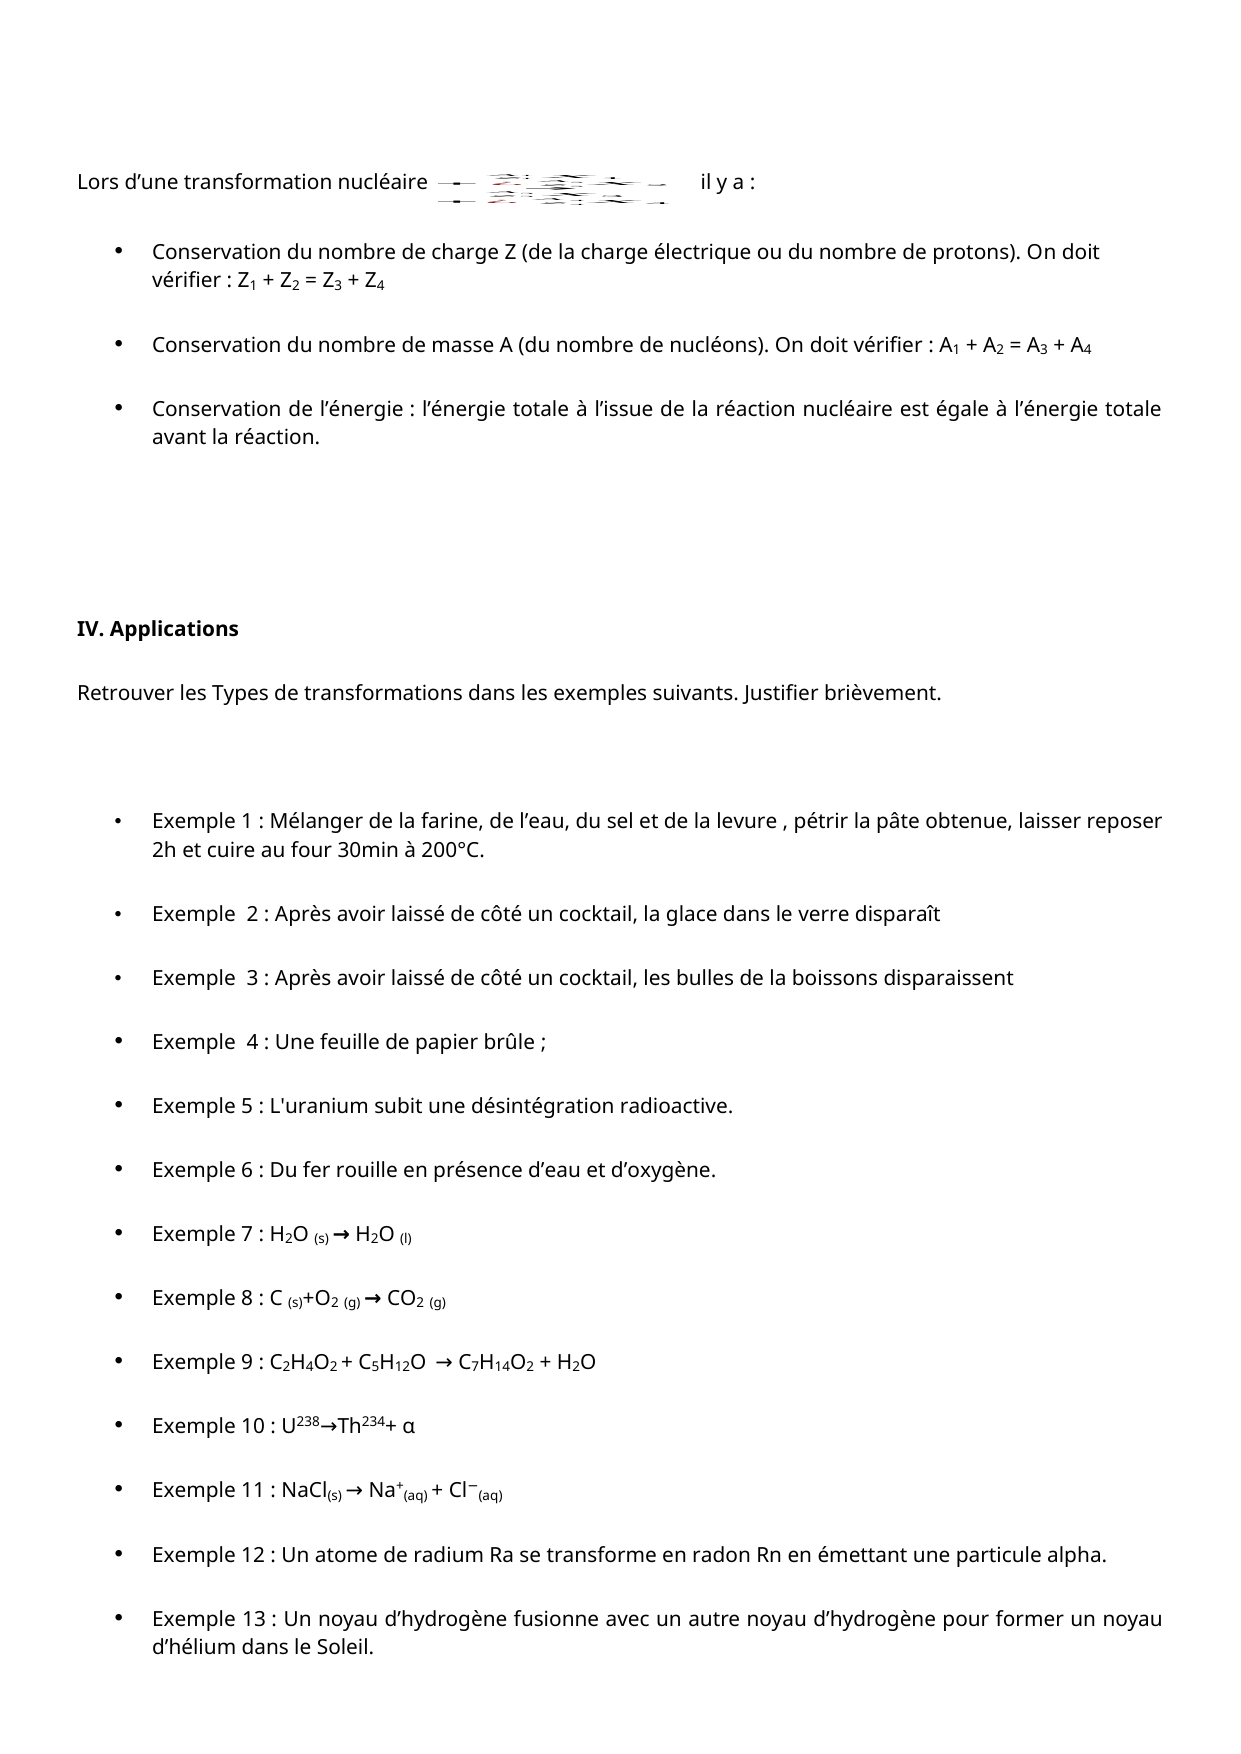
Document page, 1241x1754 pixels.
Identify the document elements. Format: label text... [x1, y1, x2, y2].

list Exemple 10 : U238→Th234+ α [114, 1412, 1163, 1440]
list Conservation du nombre de charge Z (de la charge électrique ou du nombre de protons). On doit vérifier : Z1 + Z2 = Z3 + Z4 [114, 237, 1163, 294]
list Exemple 11 : NaCl(s) → Na+(aq) + Cl−(aq) [114, 1476, 1163, 1504]
list Exemple 12 : Un atome de radium Ra se transforme en radon Rn en émettant une particule alpha. [114, 1540, 1163, 1568]
list Exemple 7 : H2O (s) → H2O (l) [114, 1219, 1163, 1248]
text Lors d’une transformation nucléaire il y a : [77, 167, 1163, 205]
text Retrouver les Types de transformations dans les exemples suivants. Justifier brièvement. [77, 678, 1163, 707]
list Exemple 5 : L'uranium subit une désintégration radioactive. [114, 1091, 1163, 1120]
text IV. Applications [77, 614, 1163, 643]
list Exemple 3 : Après avoir laissé de côté un cocktail, les bulles de la boissons disparaissent [114, 963, 1163, 992]
list Exemple 9 : C2H4O2 + C5H12O → C7H14O2 + H2O [114, 1347, 1163, 1376]
list Exemple 6 : Du fer rouille en présence d’eau et d’oxygène. [114, 1155, 1163, 1184]
list Exemple 2 : Après avoir laissé de côté un cocktail, la glace dans le verre disparaît [114, 899, 1163, 927]
list Conservation de l’énergie : l’énergie totale à l’issue de la réaction nucléaire est égale à l’énergie totale avant la réaction. [114, 394, 1163, 451]
list Exemple 1 : Mélanger de la farine, de l’eau, du sel et de la levure , pétrir la pâte obtenue, laisser reposer 2h et cuire au four 30min à 200°C. [114, 807, 1163, 863]
list Conservation du nombre de masse A (du nombre de nucléons). On doit vérifier : A1 + A2 = A3 + A4 [114, 330, 1163, 358]
list Exemple 13 : Un noyau d’hydrogène fusionne avec un autre noyau d’hydrogène pour former un noyau d’hélium dans le Soleil. [114, 1604, 1163, 1661]
list Exemple 4 : Une feuille de papier brûle ; [114, 1027, 1163, 1056]
list Exemple 8 : C (s)+O2 (g) → CO2 (g) [114, 1283, 1163, 1312]
